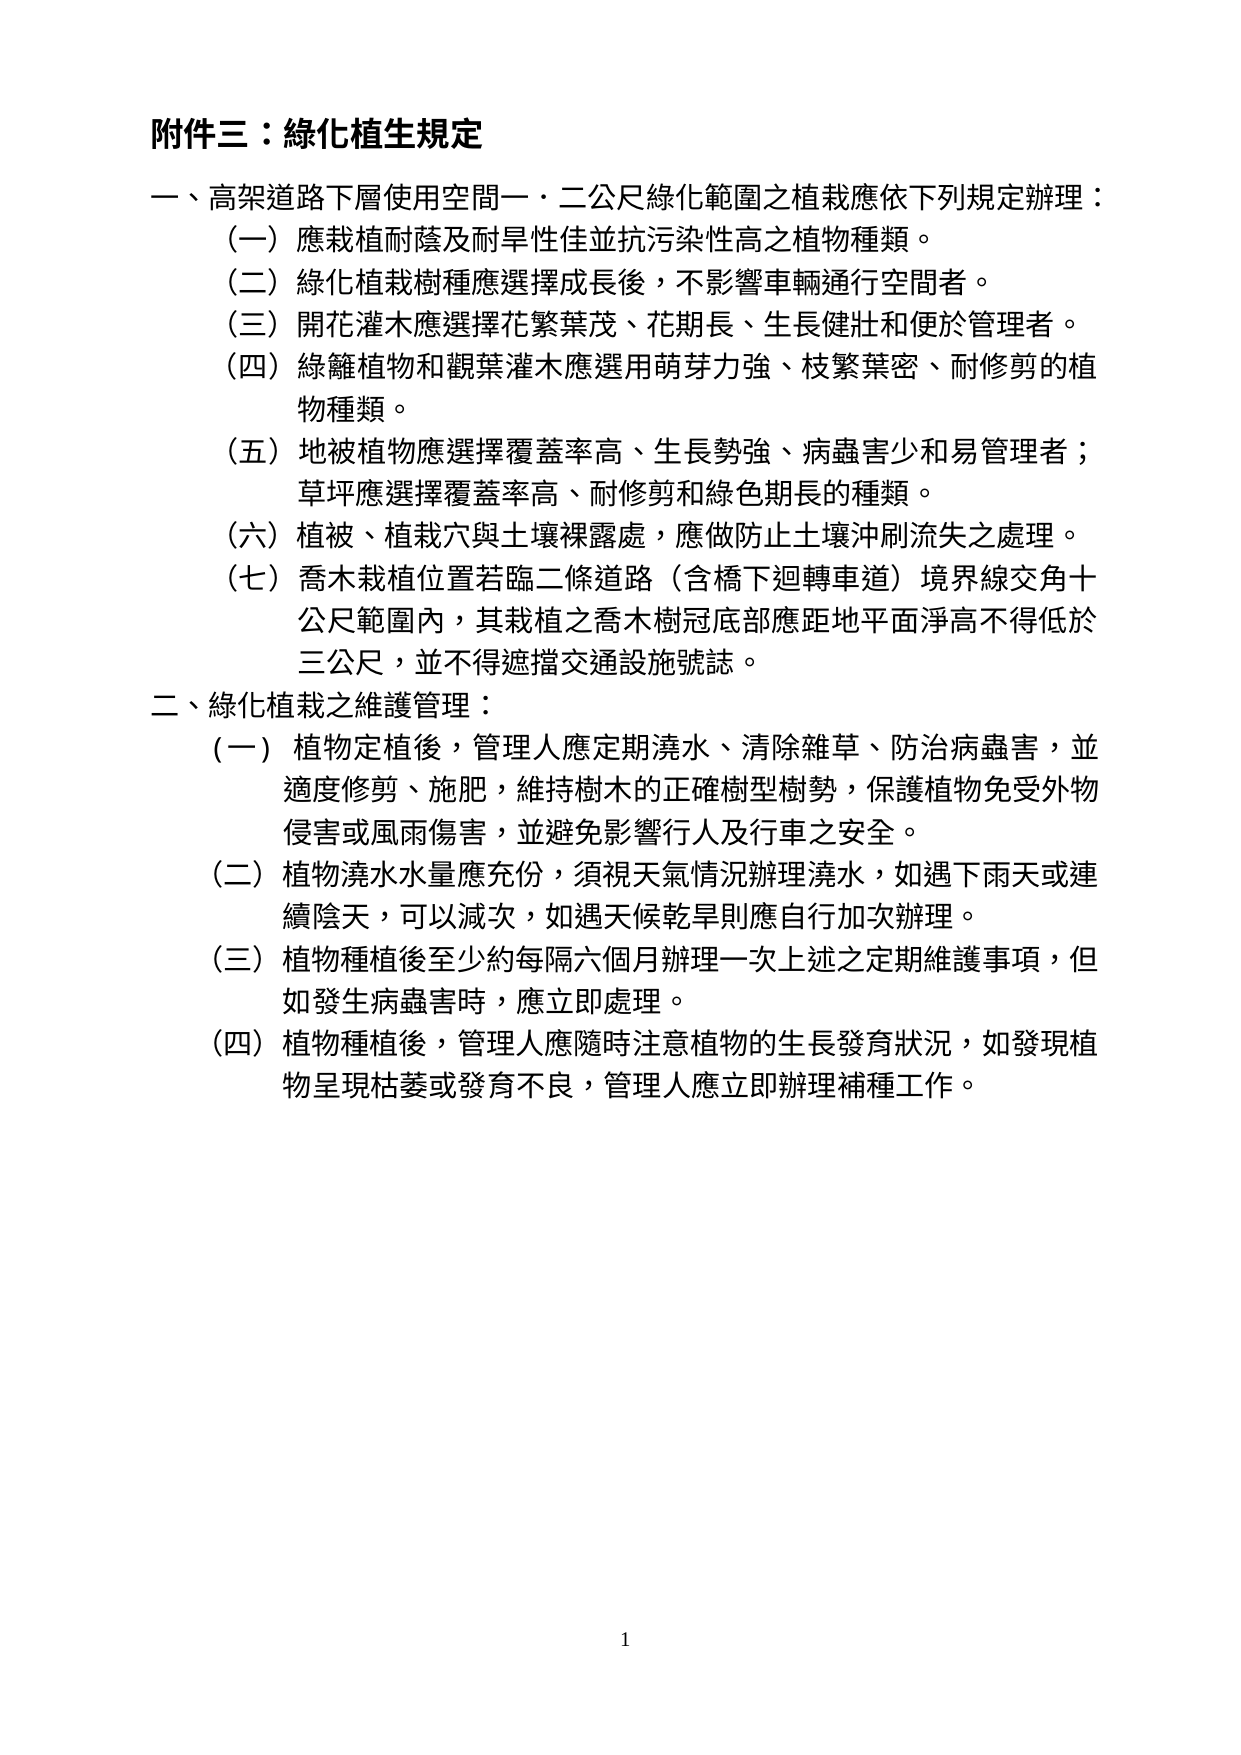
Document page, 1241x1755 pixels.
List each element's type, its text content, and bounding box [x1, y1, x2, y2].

text （三）植物種植後至少約每隔六個月辦理一次上述之定期維護事項，但如發生病蟲害時，應立即處理。 [194, 936, 1100, 1021]
text （六）植被、植栽穴與土壤裸露處，應做防止土壤沖刷流失之處理。 [209, 513, 1100, 555]
text （二）植物澆水水量應充份，須視天氣情況辦理澆水，如遇下雨天或連續陰天，可以減次，如遇天候乾旱則應自行加次辦理。 [194, 851, 1100, 936]
text （二）綠化植栽樹種應選擇成長後，不影響車輛通行空間者。 [209, 259, 1100, 302]
text 附件三：綠化植生規定 [150, 108, 1100, 156]
text （七）喬木栽植位置若臨二條道路（含橋下迴轉車道）境界線交角十公尺範圍內，其栽植之喬木樹冠底部應距地平面淨高不得低於三公尺，並不得遮擋交通設施號誌。 [209, 555, 1100, 682]
text (一) 植物定植後，管理人應定期澆水、清除雜草、防治病蟲害，並適度修剪、施肥，維持樹木的正確樹型樹勢，保護植物免受外物侵害或風雨傷害，並避免影響行人及行車之安全。 [209, 724, 1100, 851]
text 一、高架道路下層使用空間一．二公尺綠化範圍之植栽應依下列規定辦理： [150, 175, 1100, 217]
text （一）應栽植耐蔭及耐旱性佳並抗污染性高之植物種類。 [209, 217, 1100, 259]
text （四）植物種植後，管理人應隨時注意植物的生長發育狀況，如發現植物呈現枯萎或發育不良，管理人應立即辦理補種工作。 [194, 1021, 1100, 1105]
text （三）開花灌木應選擇花繁葉茂、花期長、生長健壯和便於管理者。 [209, 302, 1100, 344]
text （五）地被植物應選擇覆蓋率高、生長勢強、病蟲害少和易管理者；草坪應選擇覆蓋率高、耐修剪和綠色期長的種類。 [209, 428, 1100, 513]
text （四）綠籬植物和觀葉灌木應選用萌芽力強、枝繁葉密、耐修剪的植物種類。 [209, 344, 1100, 428]
text 二、綠化植栽之維護管理： [150, 682, 1100, 724]
